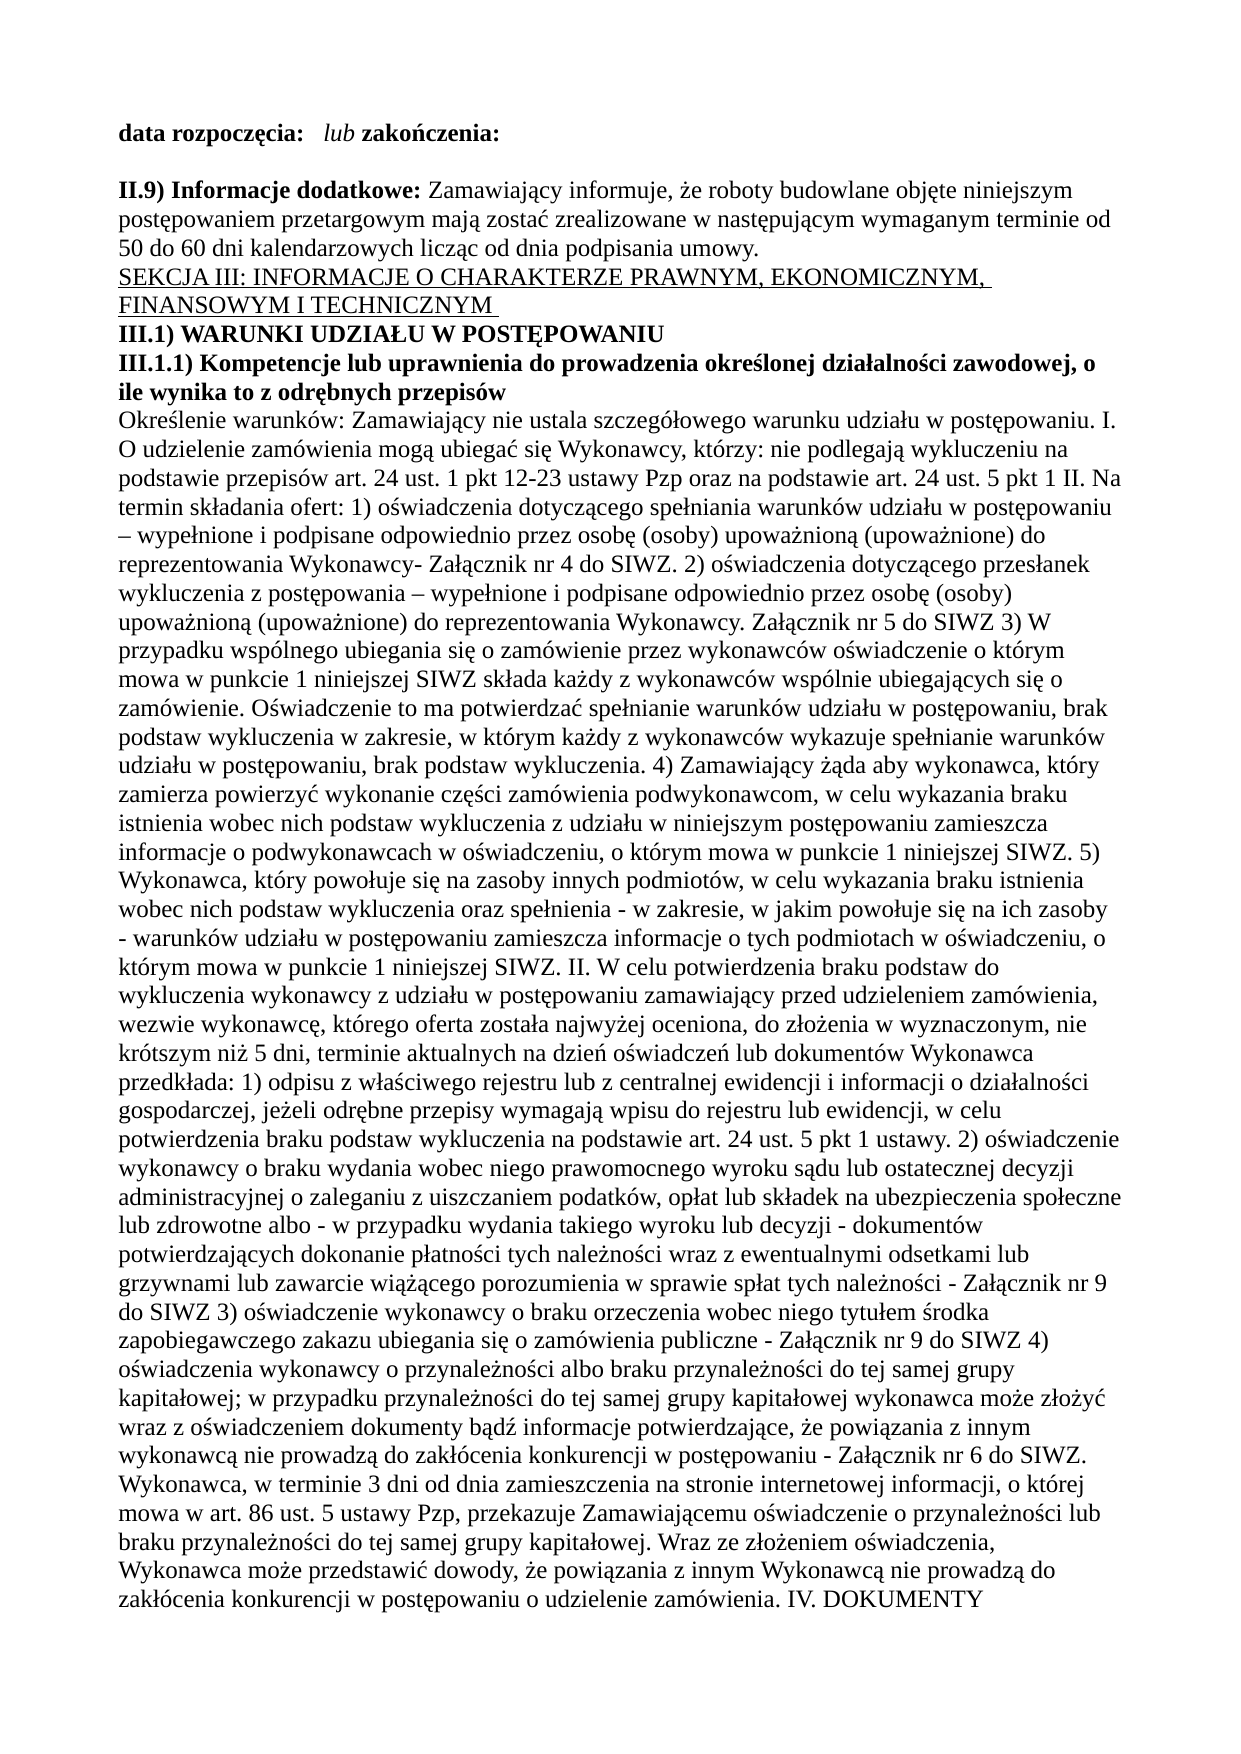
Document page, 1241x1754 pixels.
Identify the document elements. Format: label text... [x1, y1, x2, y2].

text SEKCJA III: INFORMACJE O CHARAKTERZE PRAWNYM, EKONOMICZNYM, FINANSOWYM I TECHNICZNYM [118, 262, 1122, 319]
text III.1.1) Kompetencje lub uprawnienia do prowadzenia określonej działalności zawodowej, o ile wynika to z odrębnych przepisów Określenie warunków: Zamawiający nie ustala szczegółowego warunku udziału w postępowaniu. I. O udzielenie zamówienia mogą ubiegać się Wykonawcy, którzy: nie podlegają wykluczeniu na podstawie przepisów art. 24 ust. 1 pkt 12-23 ustawy Pzp oraz na podstawie art. 24 ust. 5 pkt 1 II. Na termin składania ofert: 1) oświadczenia dotyczącego spełniania warunków udziału w postępowaniu – wypełnione i podpisane odpowiednio przez osobę (osoby) upoważnioną (upoważnione) do reprezentowania Wykonawcy- Załącznik nr 4 do SIWZ. 2) oświadczenia dotyczącego przesłanek wykluczenia z postępowania – wypełnione i podpisane odpowiednio przez osobę (osoby) upoważnioną (upoważnione) do reprezentowania Wykonawcy. Załącznik nr 5 do SIWZ 3) W przypadku wspólnego ubiegania się o zamówienie przez wykonawców oświadczenie o którym mowa w punkcie 1 niniejszej SIWZ składa każdy z wykonawców wspólnie ubiegających się o zamówienie. Oświadczenie to ma potwierdzać spełnianie warunków udziału w postępowaniu, brak podstaw wykluczenia w zakresie, w którym każdy z wykonawców wykazuje spełnianie warunków udziału w postępowaniu, brak podstaw wykluczenia. 4) Zamawiający żąda aby wykonawca, który zamierza powierzyć wykonanie części zamówienia podwykonawcom, w celu wykazania braku istnienia wobec nich podstaw wykluczenia z udziału w niniejszym postępowaniu zamieszcza informacje o podwykonawcach w oświadczeniu, o którym mowa w punkcie 1 niniejszej SIWZ. 5) Wykonawca, który powołuje się na zasoby innych podmiotów, w celu wykazania braku istnienia wobec nich podstaw wykluczenia oraz spełnienia - w zakresie, w jakim powołuje się na ich zasoby - warunków udziału w postępowaniu zamieszcza informacje o tych podmiotach w oświadczeniu, o którym mowa w punkcie 1 niniejszej SIWZ. II. W celu potwierdzenia braku podstaw do wykluczenia wykonawcy z udziału w postępowaniu zamawiający przed udzieleniem zamówienia, wezwie wykonawcę, którego oferta została najwyżej oceniona, do złożenia w wyznaczonym, nie krótszym niż 5 dni, terminie aktualnych na dzień oświadczeń lub dokumentów Wykonawca przedkłada: 1) odpisu z właściwego rejestru lub z centralnej ewidencji i informacji o działalności gospodarczej, jeżeli odrębne przepisy wymagają wpisu do rejestru lub ewidencji, w celu potwierdzenia braku podstaw wykluczenia na podstawie art. 24 ust. 5 pkt 1 ustawy. 2) oświadczenie wykonawcy o braku wydania wobec niego prawomocnego wyroku sądu lub ostatecznej decyzji administracyjnej o zaleganiu z uiszczaniem podatków, opłat lub składek na ubezpieczenia społeczne lub zdrowotne albo - w przypadku wydania takiego wyroku lub decyzji - dokumentów potwierdzających dokonanie płatności tych należności wraz z ewentualnymi odsetkami lub grzywnami lub zawarcie wiążącego porozumienia w sprawie spłat tych należności - Załącznik nr 9 do SIWZ 3) oświadczenie wykonawcy o braku orzeczenia wobec niego tytułem środka zapobiegawczego zakazu ubiegania się o zamówienia publiczne - Załącznik nr 9 do SIWZ 4) oświadczenia wykonawcy o przynależności albo braku przynależności do tej samej grupy kapitałowej; w przypadku przynależności do tej samej grupy kapitałowej wykonawca może złożyć wraz z oświadczeniem dokumenty bądź informacje potwierdzające, że powiązania z innym wykonawcą nie prowadzą do zakłócenia konkurencji w postępowaniu - Załącznik nr 6 do SIWZ. Wykonawca, w terminie 3 dni od dnia zamieszczenia na stronie internetowej informacji, o której mowa w art. 86 ust. 5 ustawy Pzp, przekazuje Zamawiającemu oświadczenie o przynależności lub braku przynależności do tej samej grupy kapitałowej. Wraz ze złożeniem oświadczenia, Wykonawca może przedstawić dowody, że powiązania z innym Wykonawcą nie prowadzą do zakłócenia konkurencji w postępowaniu o udzielenie zamówienia. IV. DOKUMENTY [118, 348, 1122, 1613]
text III.1) WARUNKI UDZIAŁU W POSTĘPOWANIU [118, 319, 1122, 348]
text data rozpoczęcia: lub zakończenia: II.9) Informacje dodatkowe: Zamawiający informuje, że roboty budowlane objęte niniejszym postępowaniem przetargowym mają zostać zrealizowane w następującym wymaganym terminie od 50 do 60 dni kalendarzowych licząc od dnia podpisania umowy. [118, 118, 1122, 262]
